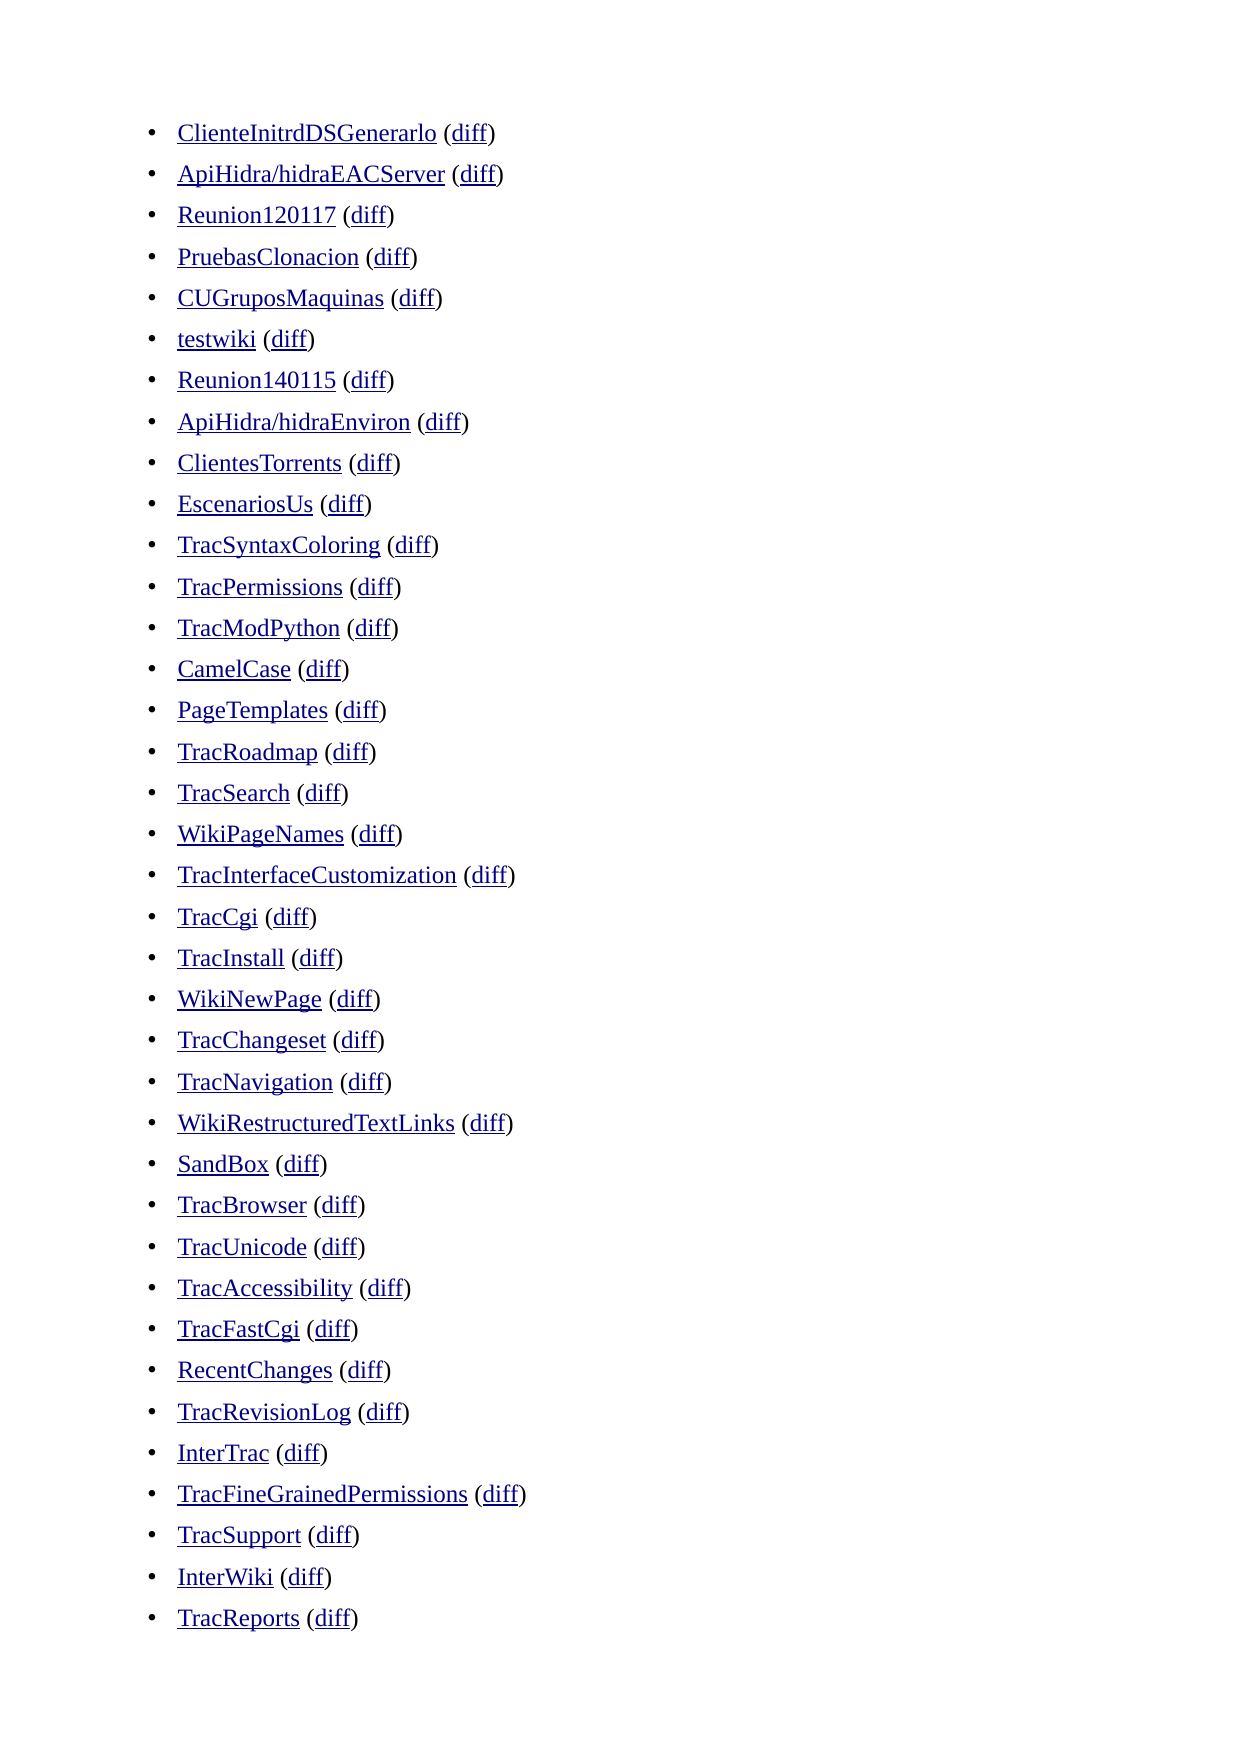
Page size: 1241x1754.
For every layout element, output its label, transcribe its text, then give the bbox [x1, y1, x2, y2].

list ClienteInitrdDSGenerarlo (diff) [148, 118, 1122, 147]
list TracBrowser (diff) [148, 1191, 1122, 1219]
list TracReports (diff) [148, 1603, 1122, 1632]
list TracCgi (diff) [148, 902, 1122, 931]
list TracFastCgi (diff) [148, 1314, 1122, 1343]
list TracNavigation (diff) [148, 1067, 1122, 1096]
list TracSupport (diff) [148, 1521, 1122, 1549]
list TracChangeset (diff) [148, 1026, 1122, 1054]
list CUGruposMaquinas (diff) [148, 283, 1122, 312]
list TracUnicode (diff) [148, 1232, 1122, 1261]
list SandBox (diff) [148, 1149, 1122, 1178]
list WikiNewPage (diff) [148, 984, 1122, 1013]
list TracInterfaceCustomization (diff) [148, 861, 1122, 889]
list TracSearch (diff) [148, 778, 1122, 807]
list TracInstall (diff) [148, 943, 1122, 972]
list ApiHidra/hidraEACServer (diff) [148, 159, 1122, 188]
list ClientesTorrents (diff) [148, 448, 1122, 477]
list Reunion140115 (diff) [148, 366, 1122, 394]
list PageTemplates (diff) [148, 696, 1122, 724]
list PruebasClonacion (diff) [148, 242, 1122, 271]
list EscenariosUs (diff) [148, 489, 1122, 518]
list testwiki (diff) [148, 324, 1122, 353]
list TracSyntaxColoring (diff) [148, 531, 1122, 559]
list WikiRestructuredTextLinks (diff) [148, 1108, 1122, 1137]
list TracRoadmap (diff) [148, 737, 1122, 766]
list ApiHidra/hidraEnviron (diff) [148, 407, 1122, 436]
list InterTrac (diff) [148, 1438, 1122, 1467]
list Reunion120117 (diff) [148, 201, 1122, 229]
list WikiPageNames (diff) [148, 819, 1122, 848]
list TracModPython (diff) [148, 613, 1122, 642]
list CamelCase (diff) [148, 654, 1122, 683]
list TracAccessibility (diff) [148, 1273, 1122, 1302]
list TracPermissions (diff) [148, 572, 1122, 601]
list TracRevisionLog (diff) [148, 1397, 1122, 1426]
list TracFineGrainedPermissions (diff) [148, 1479, 1122, 1508]
list InterWiki (diff) [148, 1562, 1122, 1591]
list RecentChanges (diff) [148, 1356, 1122, 1384]
